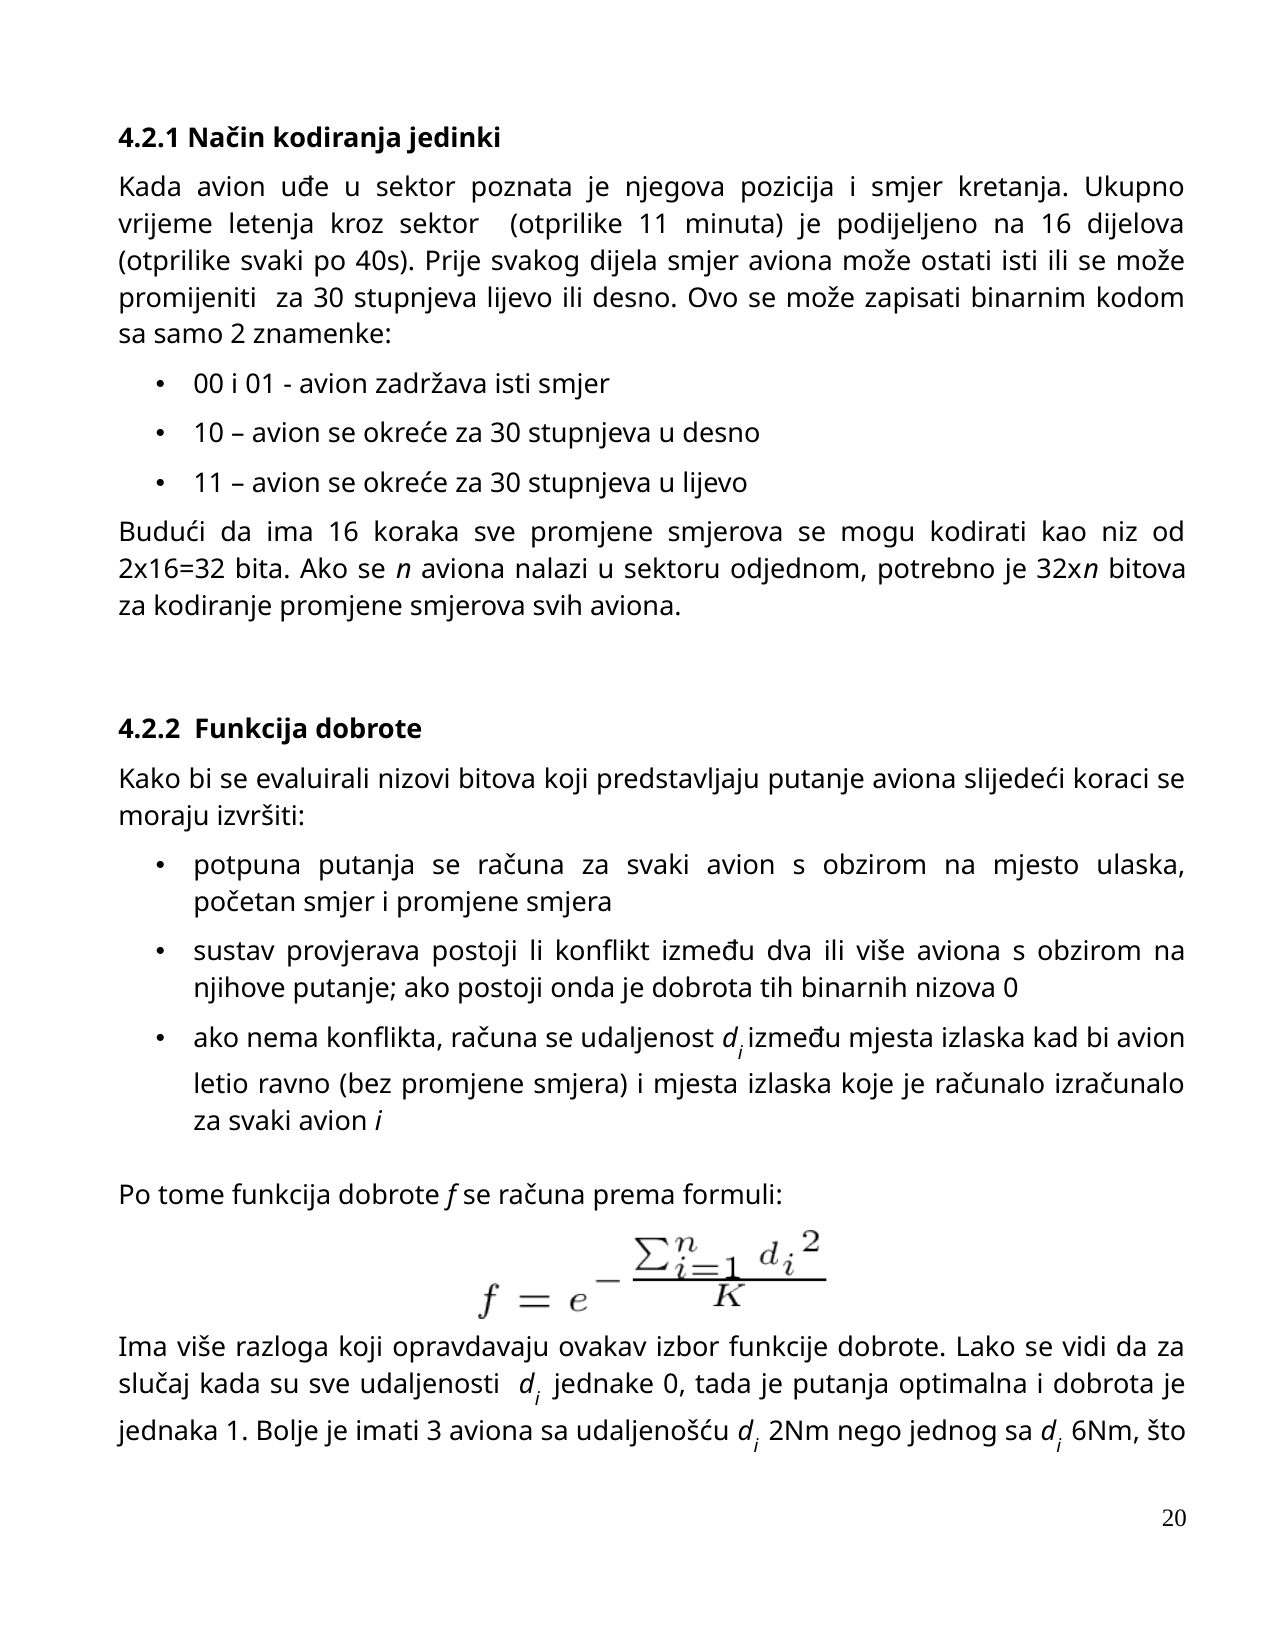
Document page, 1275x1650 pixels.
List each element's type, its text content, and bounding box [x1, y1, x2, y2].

list 10 – avion se okreće za 30 stupnjeva u desno [156, 414, 1186, 451]
text Kada avion uđe u sektor poznata je njegova pozicija i smjer kretanja. Ukupno vrijeme letenja kroz sektor (otprilike 11 minuta) je podijeljeno na 16 dijelova (otprilike svaki po 40s). Prije svakog dijela smjer aviona može ostati isti ili se može promijeniti za 30 stupnjeva lijevo ili desno. Ovo se može zapisati binarnim kodom sa samo 2 znamenke: [118, 167, 1186, 352]
picture [478, 1230, 827, 1319]
text Po tome funkcija dobrote f se računa prema formuli: [118, 1175, 1186, 1212]
list potpuna putanja se računa za svaki avion s obzirom na mjesto ulaska, početan smjer i promjene smjera [156, 846, 1186, 919]
text Budući da ima 16 koraka sve promjene smjerova se mogu kodirati kao niz od 2x16=32 bita. Ako se n aviona nalazi u sektoru odjednom, potrebno je 32xn bitova za kodiranje promjene smjerova svih aviona. [118, 512, 1186, 623]
list 11 – avion se okreće za 30 stupnjeva u lijevo [156, 463, 1186, 500]
subtitle 4.2.2 Funkcija dobrote [118, 710, 1186, 747]
list sustav provjerava postoji li konflikt između dva ili više aviona s obzirom na njihove putanje; ako postoji onda je dobrota tih binarnih nizova 0 [156, 932, 1186, 1006]
text Kako bi se evaluirali nizovi bitova koji predstavljaju putanje aviona slijedeći koraci se moraju izvršiti: [118, 759, 1186, 833]
list ako nema konflikta, računa se udaljenost di između mjesta izlaska kad bi avion letio ravno (bez promjene smjera) i mjesta izlaska koje je računalo izračunalo za svaki avion i [156, 1018, 1186, 1138]
list 00 i 01 - avion zadržava isti smjer [156, 364, 1186, 401]
text Ima više razloga koji opravdavaju ovakav izbor funkcije dobrote. Lako se vidi da za slučaj kada su sve udaljenosti di jednake 0, tada je putanja optimalna i dobrota je jednaka 1. Bolje je imati 3 aviona sa udaljenošću di 2Nm nego jednog sa di 6Nm, što [118, 1272, 1186, 1458]
subtitle 4.2.1 Način kodiranja jedinki [118, 118, 1186, 155]
